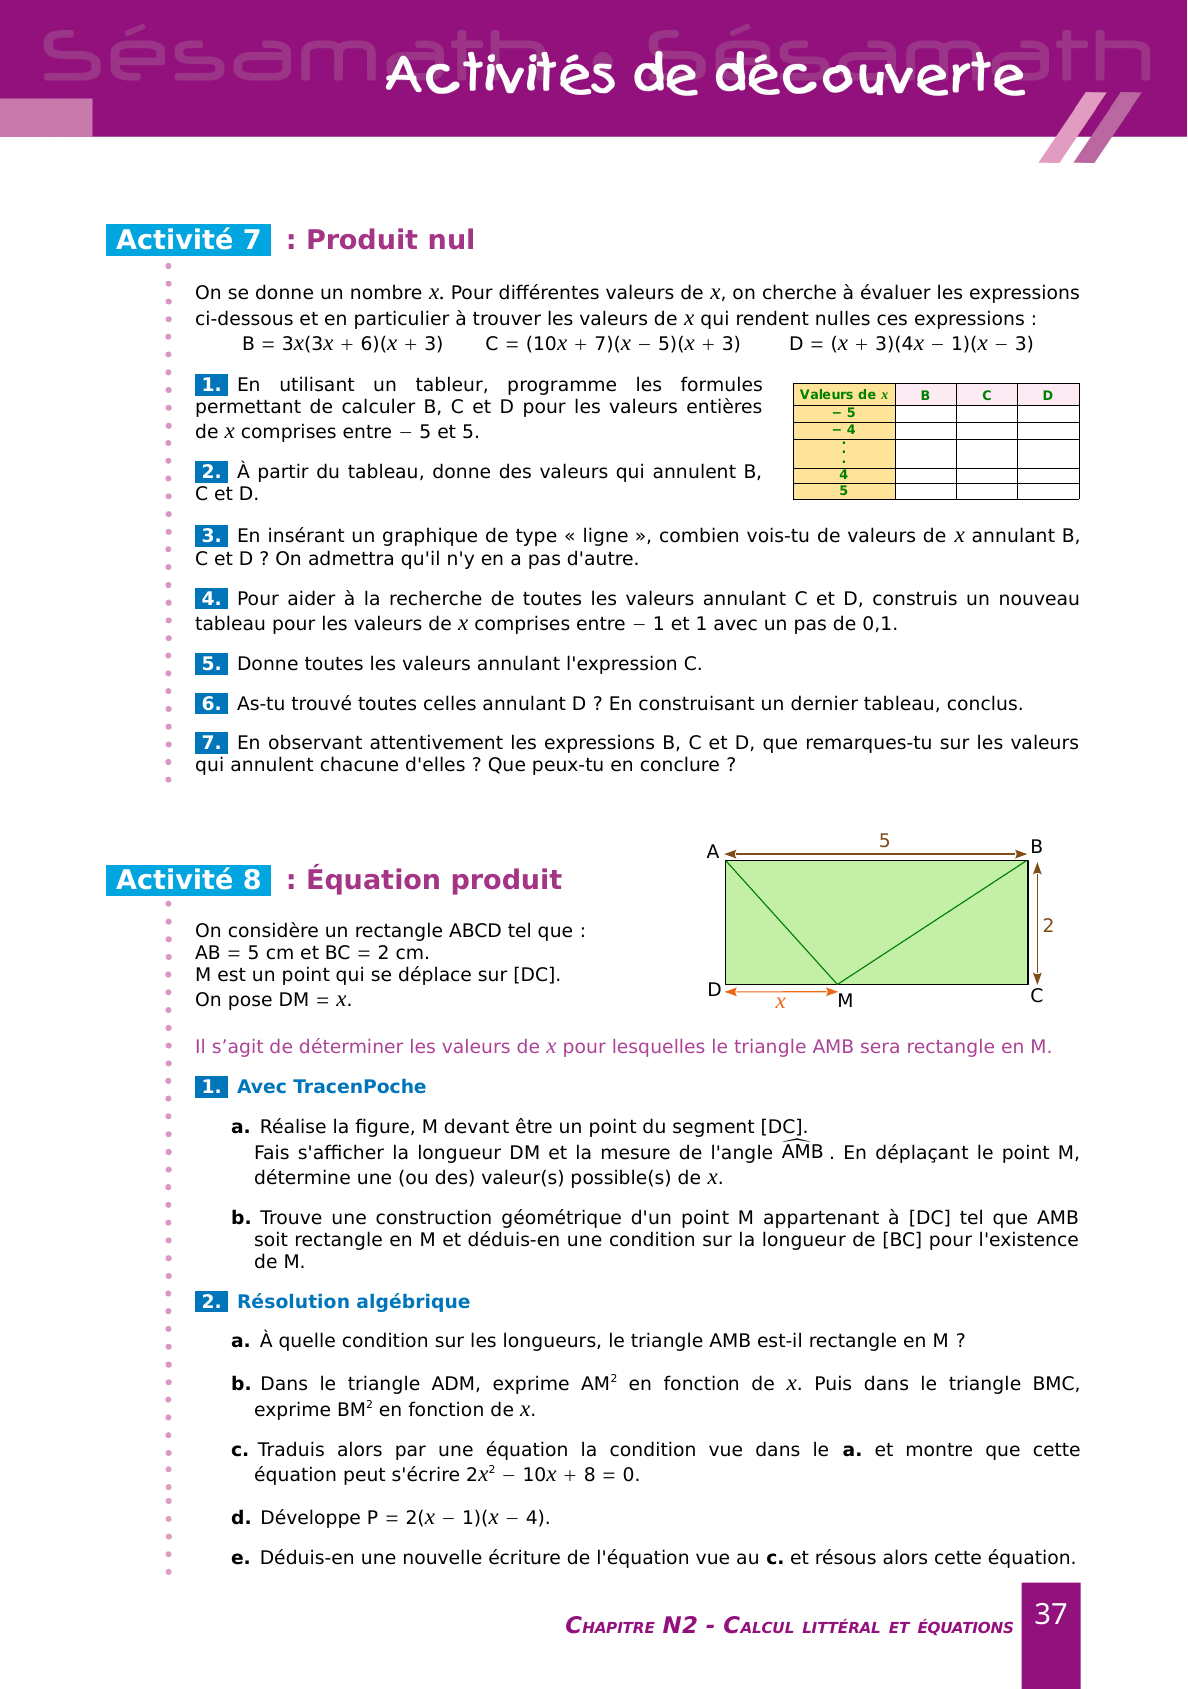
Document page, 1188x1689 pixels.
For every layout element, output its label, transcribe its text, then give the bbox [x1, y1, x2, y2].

list Réalise la figure, M devant être un point du segment [DC]. Fais s'afficher la longueur DM et la mesure de l'angle. En déplaçant le point M, détermine une (ou des) valeur(s) possible(s) de x. [224, 1116, 1081, 1189]
list En insérant un graphique de type « ligne », combien vois-tu de valeurs de x annulant B, C et D ? On admettra qu'il n'y en a pas d'autre. [195, 522, 1081, 570]
list Donne toutes les valeurs annulant l'expression C. [228, 653, 1081, 675]
list On considère un rectangle ABCD tel que : AB = 5 cm et BC = 2 cm. M est un point qui se déplace sur [DC]. On pose DM = x. Il s’agit de déterminer les valeurs de x pour lesquelles le triangle AMB sera rectangle en M. [195, 919, 1081, 1058]
picture [0, 0, 1187, 163]
list Pour aider à la recherche de toutes les valeurs annulant C et D, construis un nouveau tableau pour les valeurs de x comprises entre − 1 et 1 avec un pas de 0,1. [195, 588, 1081, 635]
list À partir du tableau, donne des valeurs qui annulent B, C et D. [195, 461, 1081, 505]
list As-tu trouvé toutes celles annulant D ? En construisant un dernier tableau, conclus. [195, 692, 1081, 714]
list B = 3x(3x  6)(x  3) C = (10x  7)(x − 5)(x  3) D = (x  3)(4x − 1)(x − 3) [195, 330, 1081, 356]
list Traduis alors par une équation la condition vue dans le a. et montre que cette équation peut s'écrire 2x2 − 10x  8 = 0. [224, 1439, 1081, 1486]
list Avec TracenPoche [228, 1076, 1081, 1098]
list En observant attentivement les expressions B, C et D, que remarques-tu sur les valeurs qui annulent chacune d'elles ? Que peux-tu en conclure ? [195, 732, 1081, 776]
list On se donne un nombre x. Pour différentes valeurs de x, on cherche à évaluer les expressions ci-dessous et en particulier à trouver les valeurs de x qui rendent nulles ces expressions : [195, 279, 1081, 330]
list À quelle condition sur les longueurs, le triangle AMB est-il rectangle en M ? [224, 1330, 1081, 1352]
list Résolution algébrique [228, 1291, 1081, 1312]
list Dans le triangle ADM, exprime AM2 en fonction de x. Puis dans le triangle BMC, exprime BM2 en fonction de x. [224, 1370, 1081, 1421]
list : Équation produit [271, 865, 725, 896]
list Développe P = 2(x − 1)(x − 4). [224, 1504, 1081, 1529]
list Déduis-en une nouvelle écriture de l'équation vue au c. et résous alors cette équation. [224, 1547, 1081, 1569]
list Trouve une construction géométrique d'un point M appartenant à [DC] tel que AMB soit rectangle en M et déduis-en une condition sur la longueur de [BC] pour l'existence de M. [224, 1207, 1081, 1273]
list [1038, 865, 1081, 896]
list En utilisant un tableur, programme les formules permettant de calculer B, C et D pour les valeurs entières de x comprises entre − 5 et 5. [195, 373, 1081, 443]
list : Produit nul [271, 224, 1081, 256]
